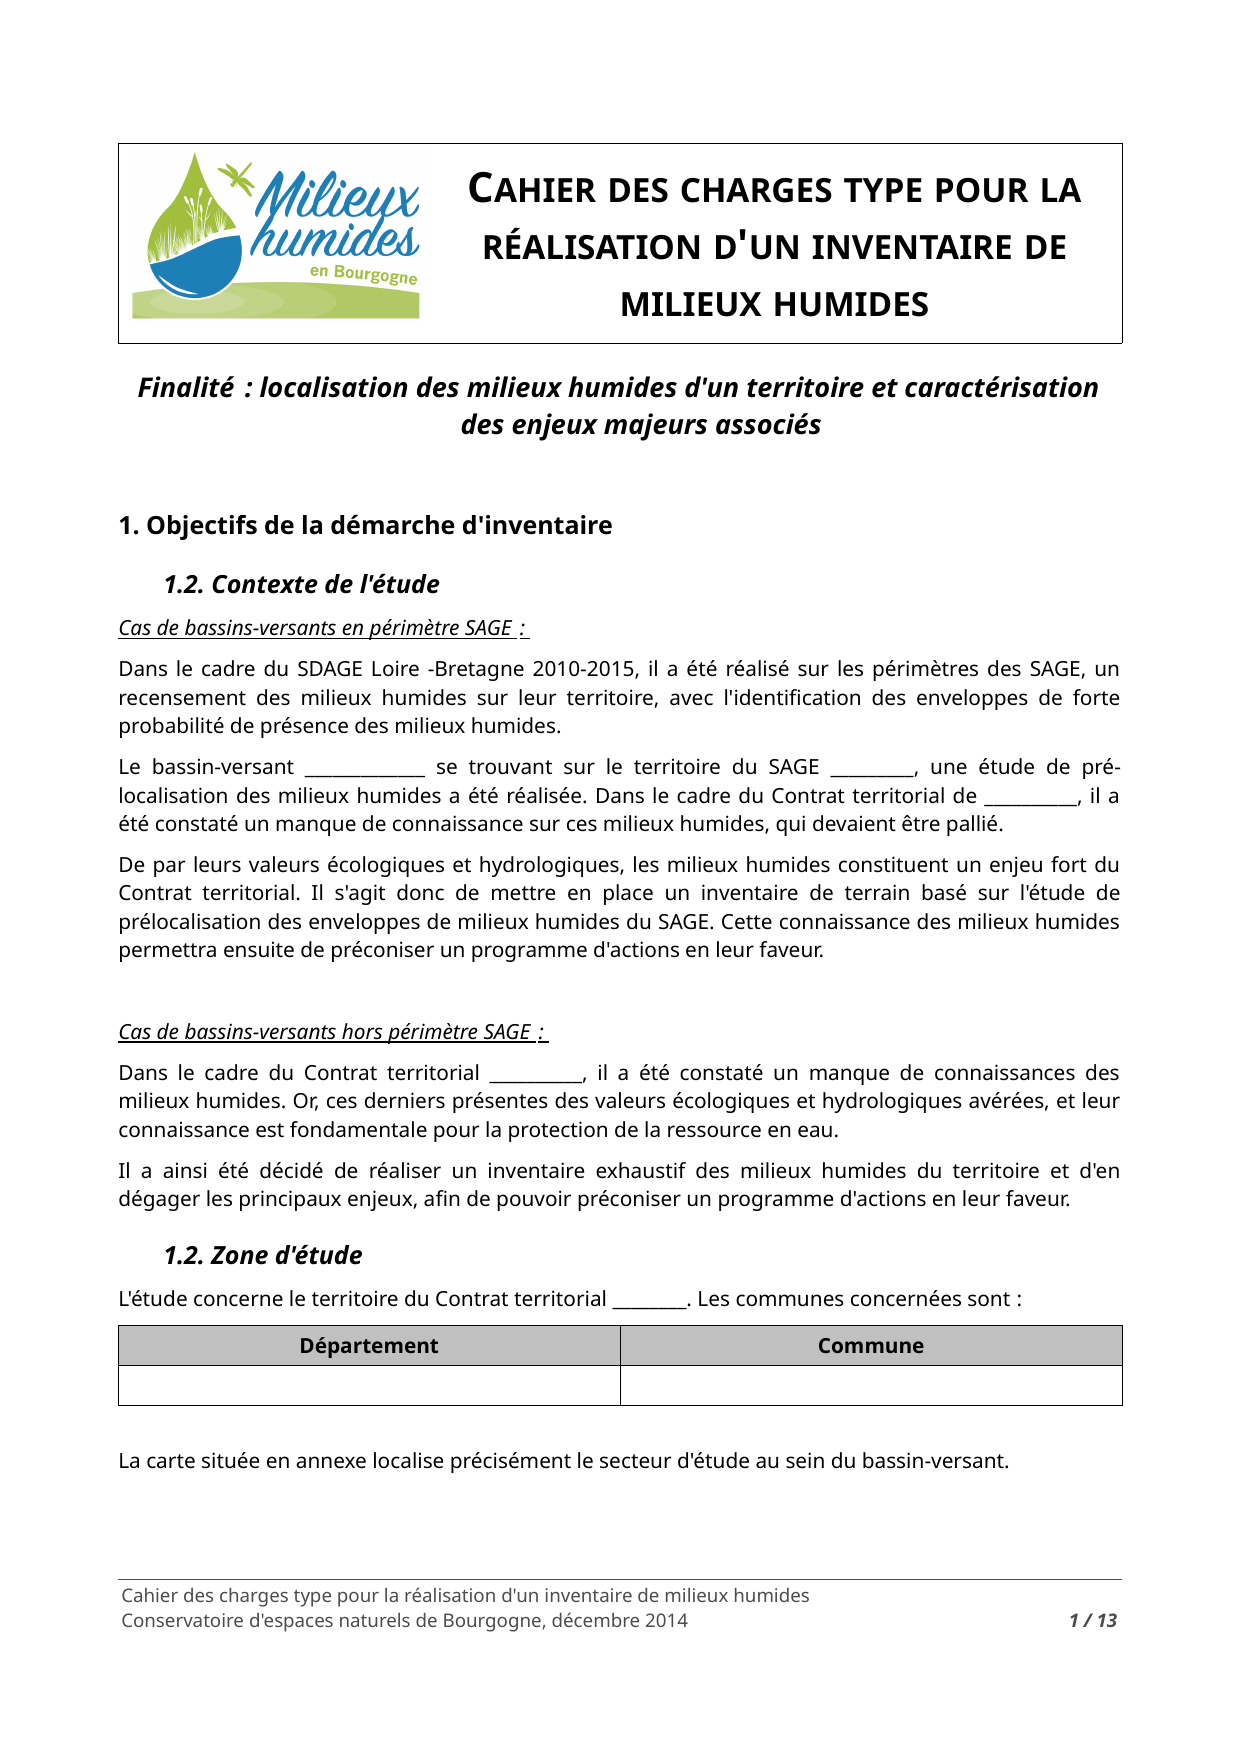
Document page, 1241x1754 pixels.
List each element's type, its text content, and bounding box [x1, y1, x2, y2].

text L'étude concerne le territoire du Contrat territorial ________. Les communes concernées sont : [118, 1284, 1122, 1313]
table_cell [621, 1366, 1122, 1405]
text Dans le cadre du Contrat territorial __________, il a été constaté un manque de connaissances des milieux humides. Or, ces derniers présentes des valeurs écologiques et hydrologiques avérées, et leur connaissance est fondamentale pour la protection de la ressource en eau. [118, 1058, 1122, 1143]
title Cahier des charges type pour la réalisation d'un inventaire de milieux humides [119, 144, 1122, 343]
table_header Commune [621, 1326, 1122, 1365]
text Il a ainsi été décidé de réaliser un inventaire exhaustif des milieux humides du territoire et d'en dégager les principaux enjeux, afin de pouvoir préconiser un programme d'actions en leur faveur. [118, 1156, 1122, 1213]
table_cell [119, 1366, 620, 1405]
text Dans le cadre du SDAGE Loire -Bretagne 2010-2015, il a été réalisé sur les périmètres des SAGE, un recensement des milieux humides sur leur territoire, avec l'identification des enveloppes de forte probabilité de présence des milieux humides. [118, 654, 1122, 740]
picture [126, 147, 427, 324]
subtitle Finalité : localisation des milieux humides d'un territoire et caractérisation des enjeux majeurs associés [118, 368, 1122, 442]
text De par leurs valeurs écologiques et hydrologiques, les milieux humides constituent un enjeu fort du Contrat territorial. Il s'agit donc de mettre en place un inventaire de terrain basé sur l'étude de prélocalisation des enveloppes de milieux humides du SAGE. Cette connaissance des milieux humides permettra ensuite de préconiser un programme d'actions en leur faveur. [118, 850, 1122, 964]
text Cas de bassins-versants hors périmètre SAGE : [118, 1017, 1122, 1046]
text Le bassin-versant _____________ se trouvant sur le territoire du SAGE _________, une étude de pré-localisation des milieux humides a été réalisée. Dans le cadre du Contrat territorial de __________, il a été constaté un manque de connaissance sur ces milieux humides, qui devaient être pallié. [118, 752, 1122, 838]
subtitle 1.2. Contexte de l'étude [118, 567, 1077, 601]
text La carte située en annexe localise précisément le secteur d'étude au sein du bassin-versant. [118, 1446, 1122, 1475]
text Cas de bassins-versants en périmètre SAGE : [118, 613, 1122, 642]
subtitle 1.2. Zone d'étude [118, 1238, 1077, 1272]
subtitle 1. Objectifs de la démarche d'inventaire [118, 508, 1122, 542]
table_header Département [119, 1326, 620, 1365]
